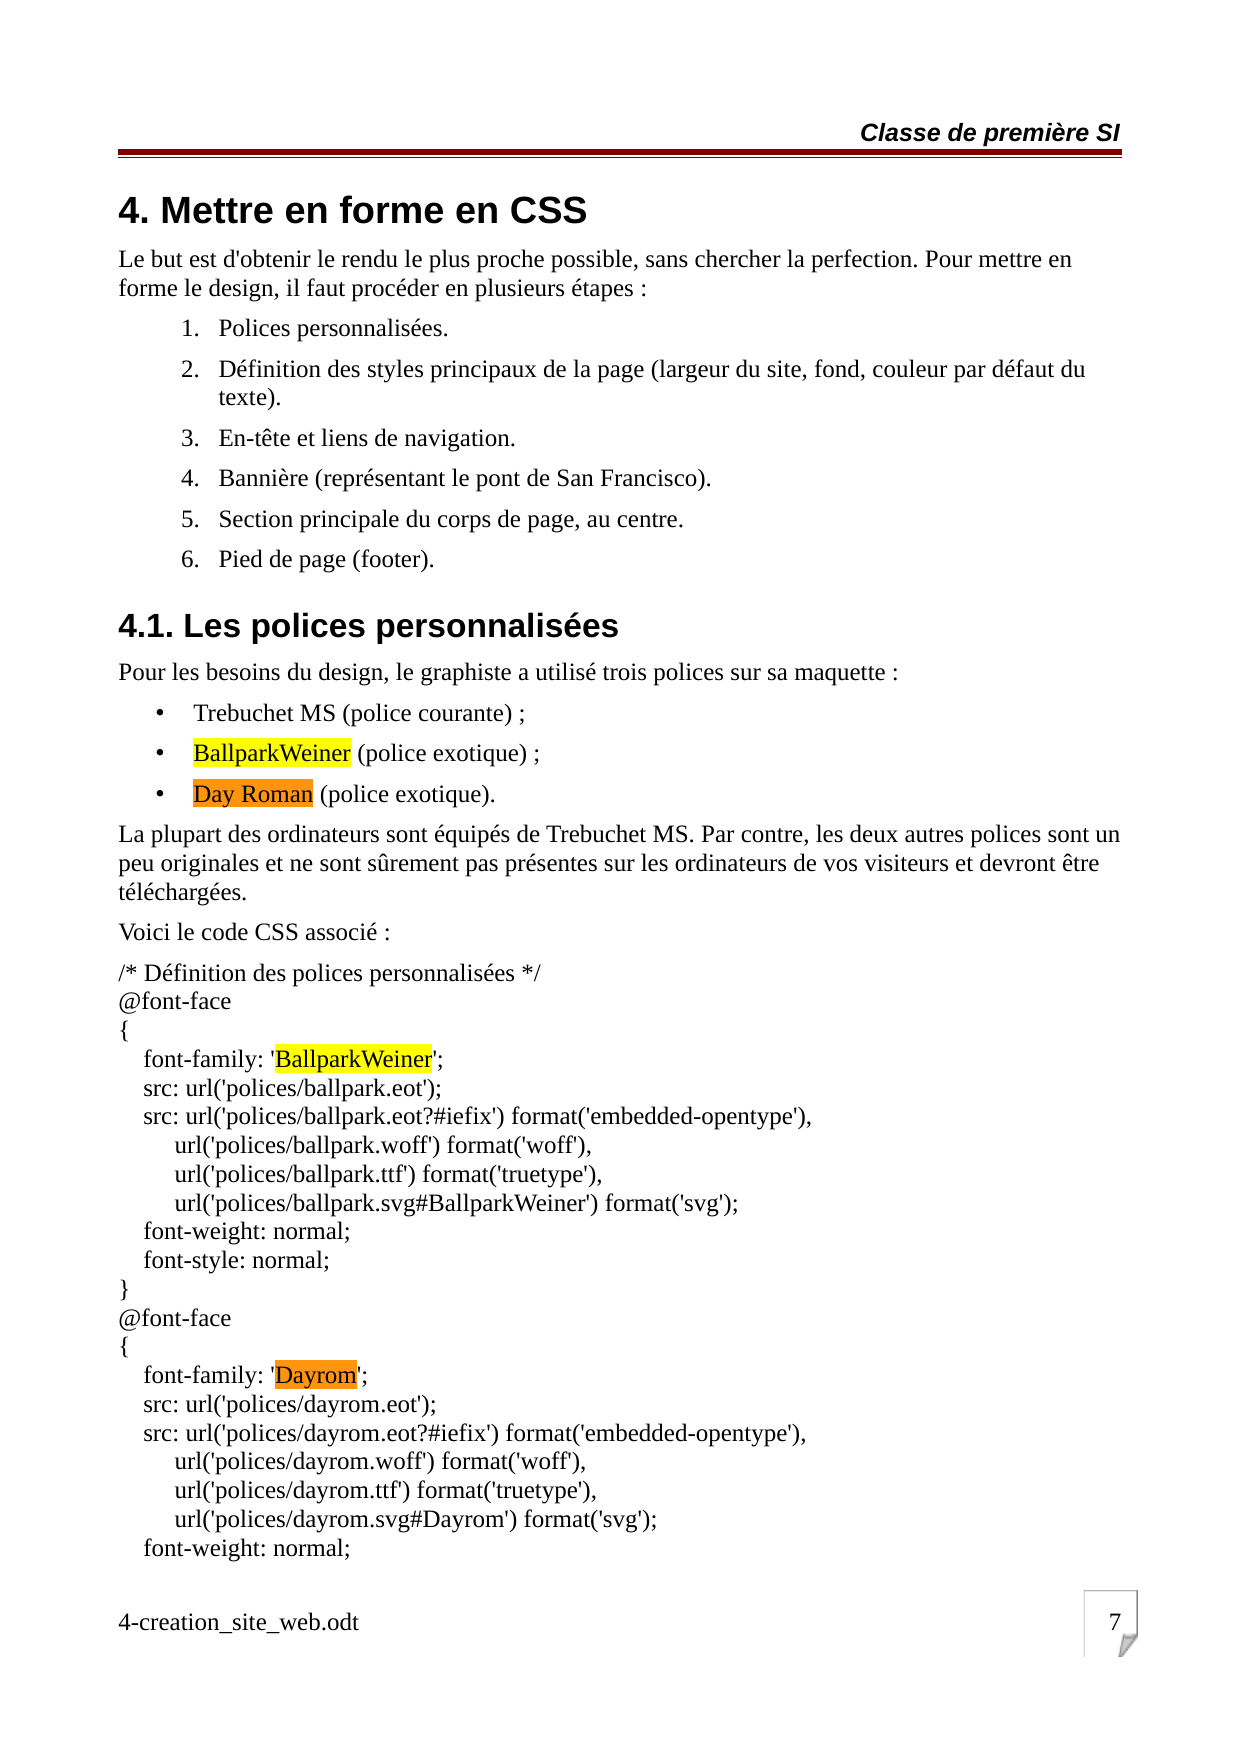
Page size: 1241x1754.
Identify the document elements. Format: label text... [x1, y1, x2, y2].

list Polices personnalisées. [181, 313, 1122, 342]
list Section principale du corps de page, au centre. [181, 504, 1122, 533]
list Bannière (représentant le pont de San Francisco). [181, 463, 1122, 492]
text font-family: 'BallparkWeiner'; [118, 1044, 1122, 1073]
text url('polices/dayrom.woff') format('woff'), [118, 1446, 1122, 1475]
text } [118, 1274, 1122, 1303]
text src: url('polices/dayrom.eot'); [118, 1389, 1122, 1418]
list En-tête et liens de navigation. [181, 423, 1122, 452]
text font-style: normal; [118, 1245, 1122, 1274]
text Pour les besoins du design, le graphiste a utilisé trois polices sur sa maquette : [118, 657, 1122, 686]
text src: url('polices/dayrom.eot?#iefix') format('embedded-opentype'), [118, 1418, 1122, 1446]
text font-weight: normal; [118, 1216, 1122, 1245]
text /* Définition des polices personnalisées */ [118, 958, 1122, 986]
text Le but est d'obtenir le rendu le plus proche possible, sans chercher la perfection. Pour mettre en forme le design, il faut procéder en plusieurs étapes : [118, 244, 1122, 301]
text url('polices/ballpark.svg#BallparkWeiner') format('svg'); [118, 1188, 1122, 1216]
text { [118, 1015, 1122, 1044]
text Voici le code CSS associé : [118, 917, 1122, 946]
subtitle 4. Mettre en forme en CSS [118, 188, 1122, 231]
list BallparkWeiner (police exotique) ; [156, 738, 1122, 767]
text @font-face [118, 1303, 1122, 1331]
list Day Roman (police exotique). [156, 779, 1122, 807]
text { [118, 1331, 1122, 1360]
text font-family: 'Dayrom'; [118, 1360, 1122, 1389]
subtitle 4.1. Les polices personnalisées [118, 606, 1122, 644]
list Pied de page (footer). [181, 544, 1122, 573]
text url('polices/ballpark.ttf') format('truetype'), [118, 1159, 1122, 1188]
text src: url('polices/ballpark.eot?#iefix') format('embedded-opentype'), [118, 1101, 1122, 1130]
text url('polices/ballpark.woff') format('woff'), [118, 1130, 1122, 1159]
text La plupart des ordinateurs sont équipés de Trebuchet MS. Par contre, les deux autres polices sont un peu originales et ne sont sûrement pas présentes sur les ordinateurs de vos visiteurs et devront être téléchargées. [118, 819, 1122, 905]
text @font-face [118, 986, 1122, 1015]
list Définition des styles principaux de la page (largeur du site, fond, couleur par défaut du texte). [181, 354, 1122, 411]
text url('polices/dayrom.ttf') format('truetype'), [118, 1475, 1122, 1504]
text src: url('polices/ballpark.eot'); [118, 1073, 1122, 1101]
list Trebuchet MS (police courante) ; [156, 698, 1122, 726]
text url('polices/dayrom.svg#Dayrom') format('svg'); [118, 1504, 1122, 1533]
text font-weight: normal; [118, 1533, 1122, 1561]
